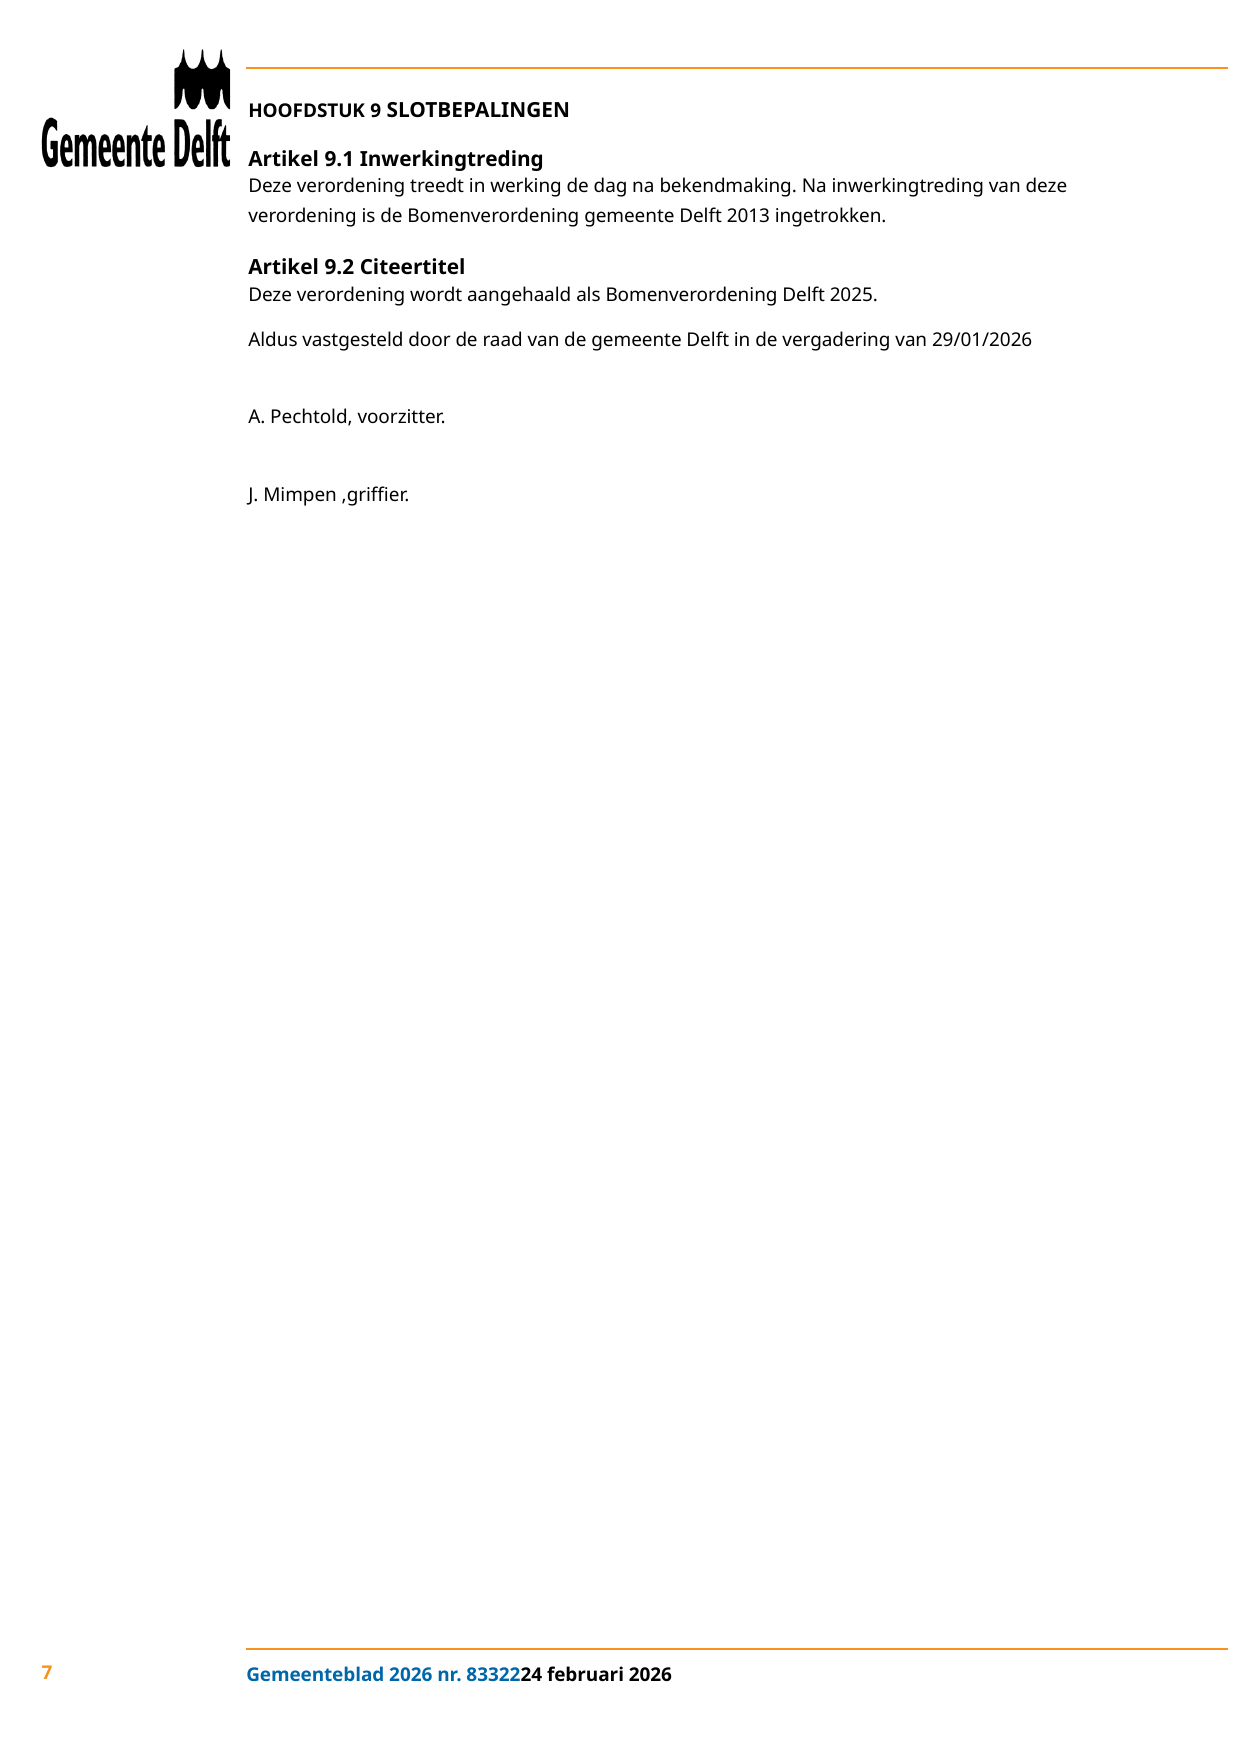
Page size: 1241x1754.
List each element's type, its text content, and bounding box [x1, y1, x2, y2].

text HOOFDSTUK 9 SLOTBEPALINGEN [248, 95, 1152, 123]
text Deze verordening treedt in werking de dag na bekendmaking. Na inwerkingtreding van deze verordening is de Bomenverordening gemeente Delft 2013 ingetrokken. [248, 172, 1152, 228]
text J. Mimpen ,griffier. [248, 481, 1152, 507]
text A. Pechtold, voorzitter. [248, 404, 1152, 429]
text Aldus vastgesteld door de raad van de gemeente Delft in de vergadering van 29/01/2026 [248, 327, 1152, 352]
picture [41, 47, 231, 172]
text Deze verordening wordt aangehaald als Bomenverordening Delft 2025. [248, 281, 1152, 307]
text Artikel 9.1 Inwerkingtreding [248, 144, 1152, 172]
text Artikel 9.2 Citeertitel [248, 252, 1152, 281]
